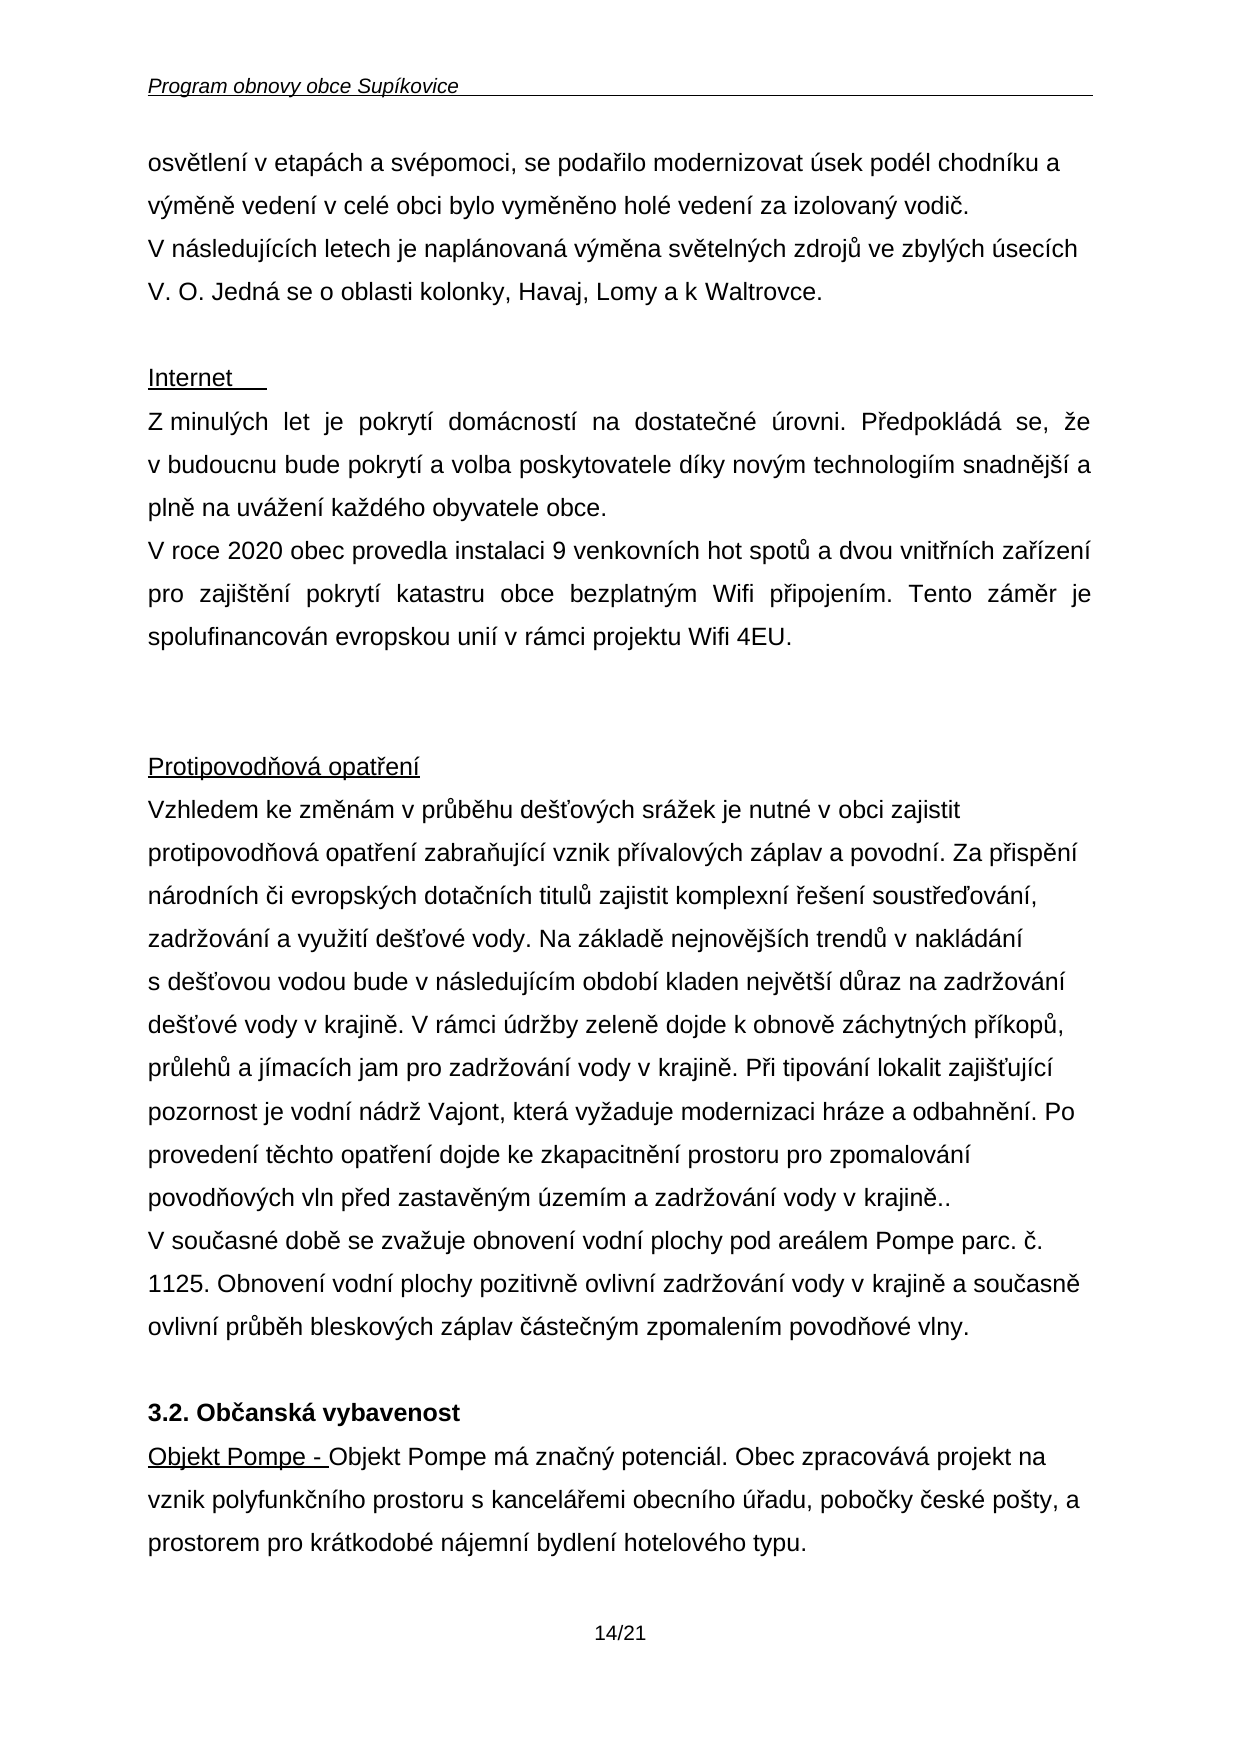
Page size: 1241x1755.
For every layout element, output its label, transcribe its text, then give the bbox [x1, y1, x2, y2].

text Protipovodňová opatření [148, 751, 1093, 780]
text Z minulých let je pokrytí domácností na dostatečné úrovni. Předpokládá se, že v budoucnu bude pokrytí a volba poskytovatele díky novým technologiím snadnější a plně na uvážení každého obyvatele obce. [148, 406, 1093, 521]
subtitle 3.2. Občanská vybavenost [148, 1398, 1093, 1427]
text V roce 2020 obec provedla instalaci 9 venkovních hot spotů a dvou vnitřních zařízení pro zajištění pokrytí katastru obce bezplatným Wifi připojením. Tento záměr je spolufinancován evropskou unií v rámci projektu Wifi 4EU. [148, 536, 1093, 651]
text Vzhledem ke změnám v průběhu dešťových srážek je nutné v obci zajistit protipovodňová opatření zabraňující vznik přívalových záplav a povodní. Za přispění národních či evropských dotačních titulů zajistit komplexní řešení soustřeďování, zadržování a využití dešťové vody. Na základě nejnovějších trendů v nakládání s dešťovou vodou bude v následujícím období kladen největší důraz na zadržování dešťové vody v krajině. V rámci údržby zeleně dojde k obnově záchytných příkopů, průlehů a jímacích jam pro zadržování vody v krajině. Při tipování lokalit zajišťující pozornost je vodní nádrž Vajont, která vyžaduje modernizaci hráze a odbahnění. Po provedení těchto opatření dojde ke zkapacitnění prostoru pro zpomalování povodňových vln před zastavěným územím a zadržování vody v krajině.. [148, 794, 1093, 1211]
text Internet [148, 363, 1093, 392]
text osvětlení v etapách a svépomoci, se podařilo modernizovat úsek podél chodníku a [148, 148, 1093, 176]
text Objekt Pompe - Objekt Pompe má značný potenciál. Obec zpracovává projekt na vznik polyfunkčního prostoru s kancelářemi obecního úřadu, pobočky české pošty, a prostorem pro krátkodobé nájemní bydlení hotelového typu. [148, 1441, 1093, 1556]
text výměně vedení v celé obci bylo vyměněno holé vedení za izolovaný vodič. V následujících letech je naplánovaná výměna světelných zdrojů ve zbylých úsecích V. O. Jedná se o oblasti kolonky, Havaj, Lomy a k Waltrovce. [148, 191, 1093, 306]
text V současné době se zvažuje obnovení vodní plochy pod areálem Pompe parc. č. 1125. Obnovení vodní plochy pozitivně ovlivní zadržování vody v krajině a současně ovlivní průběh bleskových záplav částečným zpomalením povodňové vlny. [148, 1226, 1093, 1341]
